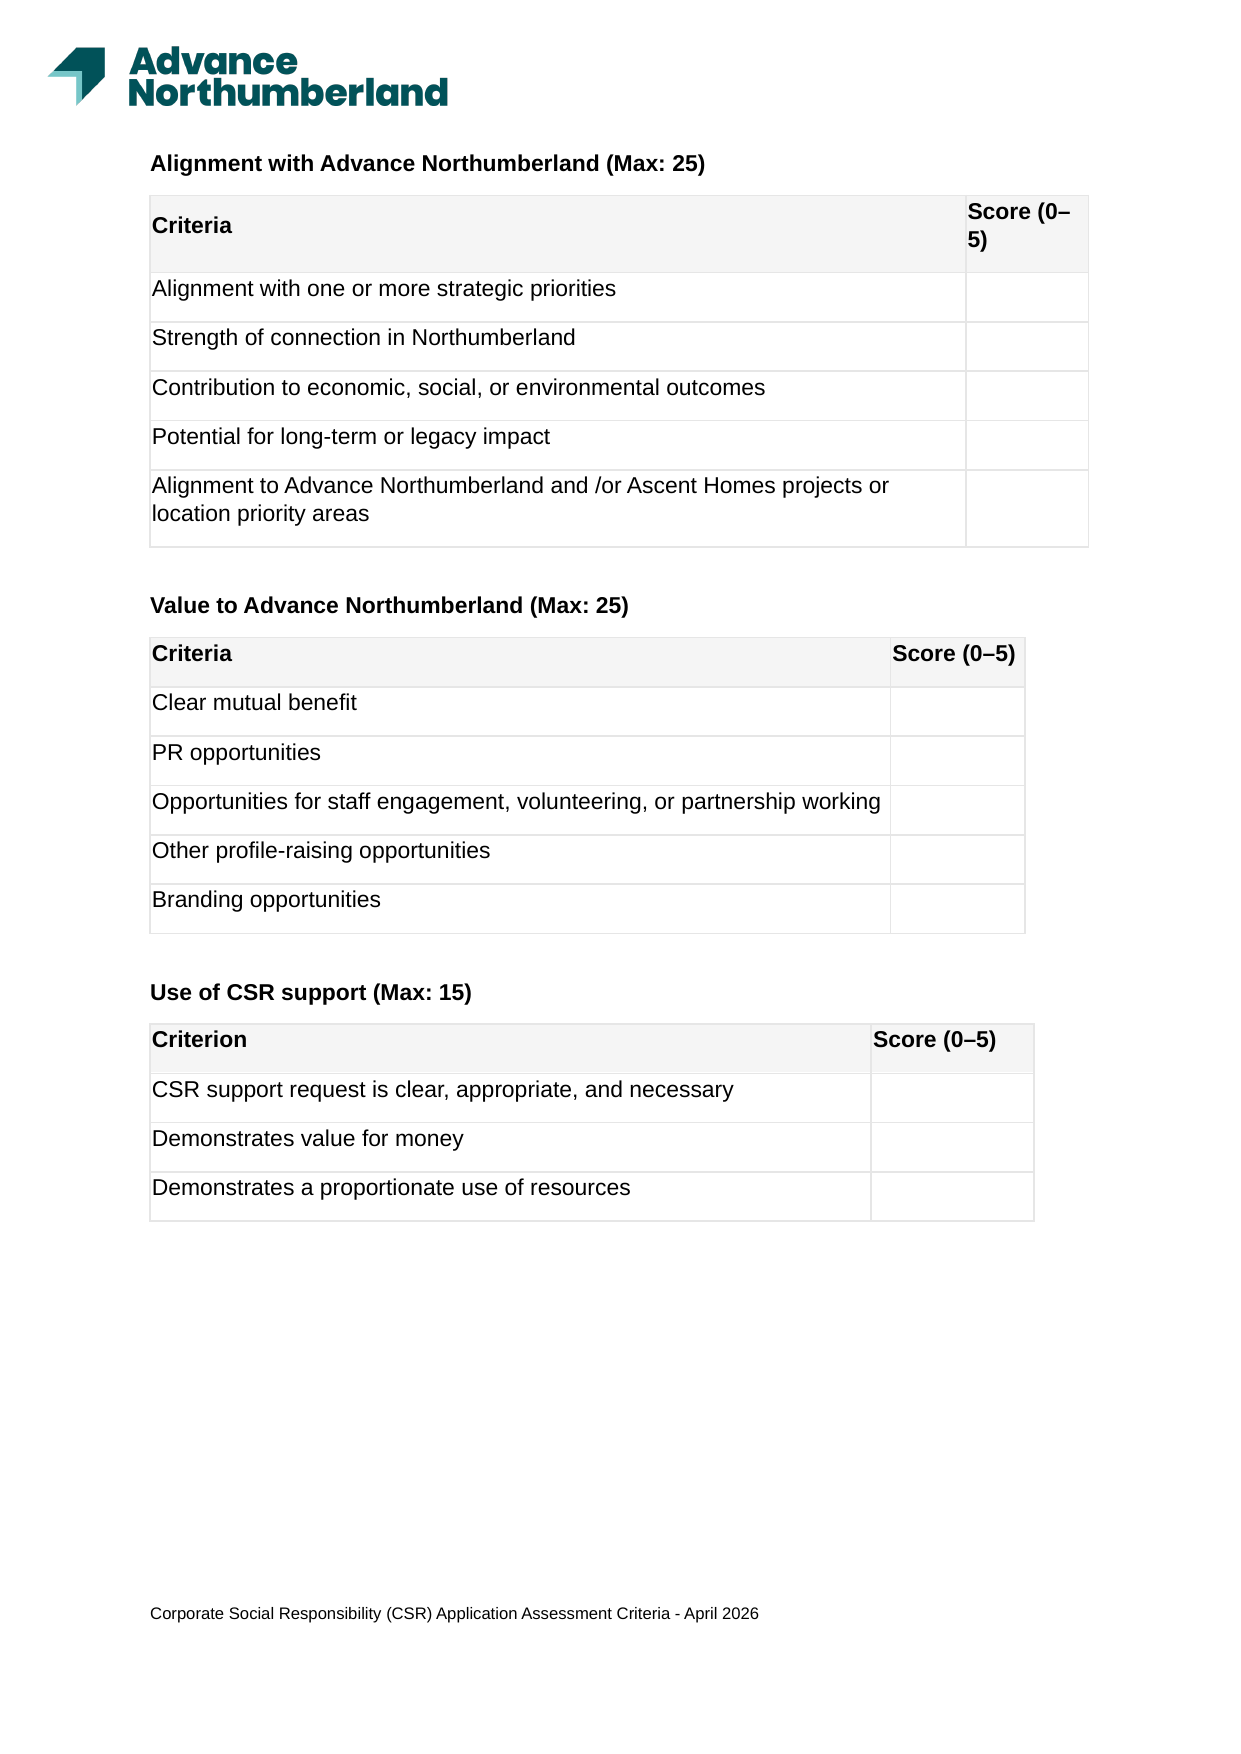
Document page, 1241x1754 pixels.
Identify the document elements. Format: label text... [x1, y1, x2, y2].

text Value to Advance Northumberland (Max: 25) [150, 592, 1090, 618]
table_header Score (0–5) [872, 1025, 1033, 1072]
table_header Score (0–5) [891, 638, 1024, 686]
table_cell [872, 1074, 1033, 1122]
table_cell [891, 885, 1024, 932]
table_cell [891, 688, 1024, 735]
table_header Criteria [151, 196, 965, 272]
table_cell Contribution to economic, social, or environmental outcomes [151, 372, 965, 419]
table_cell [967, 471, 1088, 546]
table_cell [967, 273, 1088, 321]
text Alignment with Advance Northumberland (Max: 25) [150, 150, 1090, 176]
table_cell Demonstrates a proportionate use of resources [151, 1173, 870, 1220]
table_cell [891, 786, 1024, 834]
table_cell [872, 1173, 1033, 1220]
table_header Score (0–5) [967, 196, 1088, 272]
table_cell Strength of connection in Northumberland [151, 323, 965, 370]
table_cell [967, 372, 1088, 419]
table_cell PR opportunities [151, 737, 890, 784]
table_cell Alignment to Advance Northumberland and /or Ascent Homes projects or location priority areas [151, 471, 965, 546]
table_cell CSR support request is clear, appropriate, and necessary [151, 1074, 870, 1122]
table_cell Opportunities for staff engagement, volunteering, or partnership working [151, 786, 890, 834]
table_cell Other profile-raising opportunities [151, 836, 890, 883]
table_cell Potential for long-term or legacy impact [151, 421, 965, 469]
table_header Criterion [151, 1025, 870, 1072]
table_cell [967, 421, 1088, 469]
table_cell [891, 737, 1024, 784]
table_cell Branding opportunities [151, 885, 890, 932]
table_header Criteria [151, 638, 890, 686]
table_cell Demonstrates value for money [151, 1123, 870, 1171]
table_cell Alignment with one or more strategic priorities [151, 273, 965, 321]
table_cell [872, 1123, 1033, 1171]
table_cell Clear mutual benefit [151, 688, 890, 735]
table_cell [891, 836, 1024, 883]
text Use of CSR support (Max: 15) [150, 978, 1090, 1005]
table_cell [967, 323, 1088, 370]
